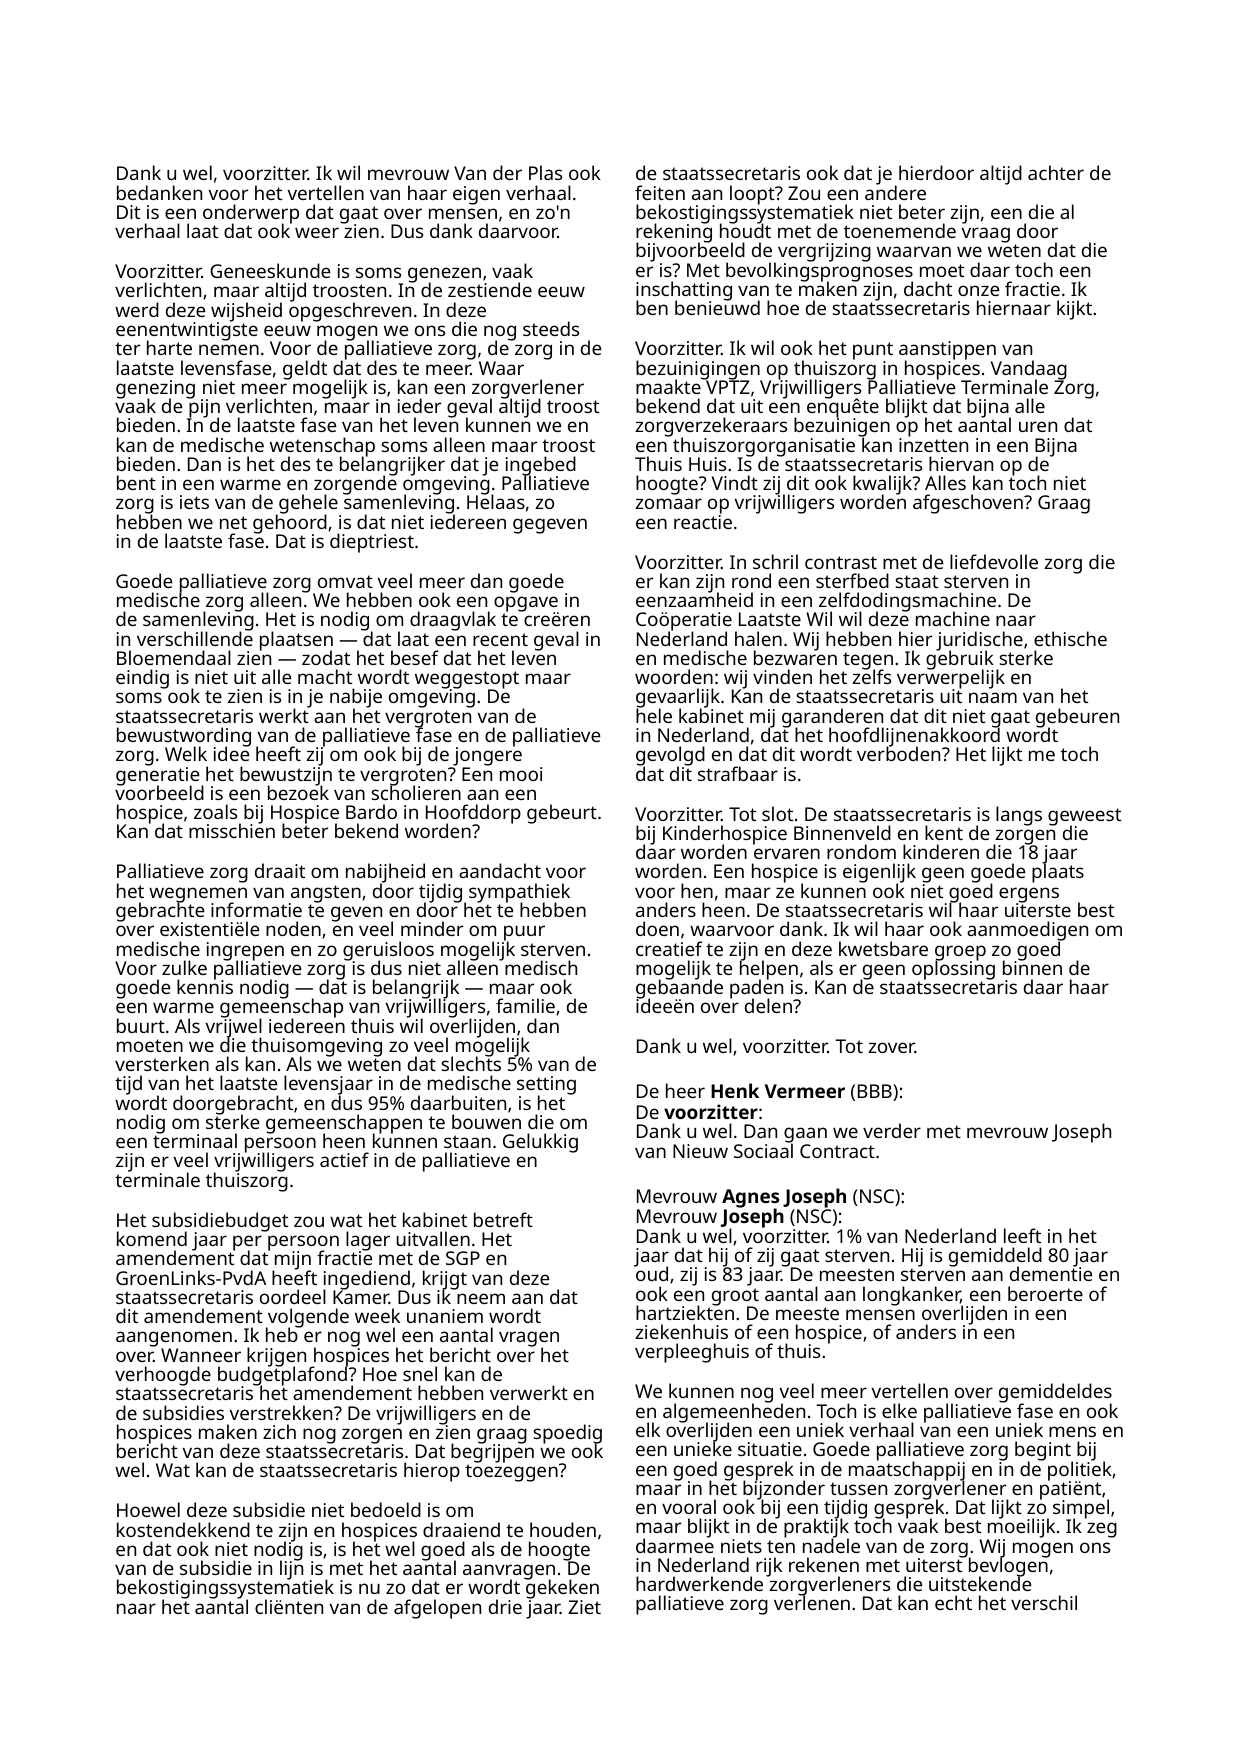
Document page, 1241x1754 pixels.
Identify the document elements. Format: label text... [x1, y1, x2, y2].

text Voorzitter. In schril contrast met de liefdevolle zorg die er kan zijn rond een sterfbed staat sterven in eenzaamheid in een zelfdodingsmachine. De Coöperatie Laatste Wil wil deze machine naar Nederland halen. Wij hebben hier juridische, ethische en medische bezwaren tegen. Ik gebruik sterke woorden: wij vinden het zelfs verwerpelijk en gevaarlijk. Kan de staatssecretaris uit naam van het hele kabinet mij garanderen dat dit niet gaat gebeuren in Nederland, dat het hoofdlijnenakkoord wordt gevolgd en dat dit wordt verboden? Het lijkt me toch dat dit strafbaar is. [635, 554, 1125, 785]
text de staatssecretaris ook dat je hierdoor altijd achter de feiten aan loopt? Zou een andere bekostigingssystematiek niet beter zijn, een die al rekening houdt met de toenemende vraag door bijvoorbeeld de vergrijzing waarvan we weten dat die er is? Met bevolkingsprognoses moet daar toch een inschatting van te maken zijn, dacht onze fractie. Ik ben benieuwd hoe de staatssecretaris hiernaar kijkt. [635, 165, 1125, 319]
text De heer Henk Vermeer (BBB): [635, 1078, 1125, 1104]
text Mevrouw Joseph (NSC): [635, 1208, 1125, 1228]
text Dank u wel, voorzitter. Tot zover. [635, 1038, 1125, 1058]
text Voorzitter. Geneeskunde is soms genezen, vaak verlichten, maar altijd troosten. In de zestiende eeuw werd deze wijsheid opgeschreven. In deze eenentwintigste eeuw mogen we ons die nog steeds ter harte nemen. Voor de palliatieve zorg, de zorg in de laatste levensfase, geldt dat des te meer. Waar genezing niet meer mogelijk is, kan een zorgverlener vaak de pijn verlichten, maar in ieder geval altijd troost bieden. In de laatste fase van het leven kunnen we en kan de medische wetenschap soms alleen maar troost bieden. Dan is het des te belangrijker dat je ingebed bent in een warme en zorgende omgeving. Palliatieve zorg is iets van de gehele samenleving. Helaas, zo hebben we net gehoord, is dat niet iedereen gegeven in de laatste fase. Dat is dieptriest. [115, 263, 605, 552]
text Dank u wel, voorzitter. Ik wil mevrouw Van der Plas ook bedanken voor het vertellen van haar eigen verhaal. Dit is een onderwerp dat gaat over mensen, en zo'n verhaal laat dat ook weer zien. Dus dank daarvoor. [115, 165, 605, 242]
text Palliatieve zorg draait om nabijheid en aandacht voor het wegnemen van angsten, door tijdig sympathiek gebrachte informatie te geven en door het te hebben over existentiële noden, en veel minder om puur medische ingrepen en zo geruisloos mogelijk sterven. Voor zulke palliatieve zorg is dus niet alleen medisch goede kennis nodig — dat is belangrijk — maar ook een warme gemeenschap van vrijwilligers, familie, de buurt. Als vrijwel iedereen thuis wil overlijden, dan moeten we die thuisomgeving zo veel mogelijk versterken als kan. Als we weten dat slechts 5% van de tijd van het laatste levensjaar in de medische setting wordt doorgebracht, en dus 95% daarbuiten, is het nodig om sterke gemeenschappen te bouwen die om een terminaal persoon heen kunnen staan. Gelukkig zijn er veel vrijwilligers actief in de palliatieve en terminale thuiszorg. [115, 863, 605, 1191]
text Dank u wel, voorzitter. 1% van Nederland leeft in het jaar dat hij of zij gaat sterven. Hij is gemiddeld 80 jaar oud, zij is 83 jaar. De meesten sterven aan dementie en ook een groot aantal aan longkanker, een beroerte of hartziekten. De meeste mensen overlijden in een ziekenhuis of een hospice, of anders in een verpleeghuis of thuis. [635, 1228, 1125, 1363]
text We kunnen nog veel meer vertellen over gemiddeldes en algemeenheden. Toch is elke palliatieve fase en ook elk overlijden een uniek verhaal van een uniek mens en een unieke situatie. Goede palliatieve zorg begint bij een goed gesprek in de maatschappij en in de politiek, maar in het bijzonder tussen zorgverlener en patiënt, en vooral ook bij een tijdig gesprek. Dat lijkt zo simpel, maar blijkt in de praktijk toch vaak best moeilijk. Ik zeg daarmee niets ten nadele van de zorg. Wij mogen ons in Nederland rijk rekenen met uiterst bevlogen, hardwerkende zorgverleners die uitstekende palliatieve zorg verlenen. Dat kan echt het verschil [635, 1383, 1125, 1615]
text Mevrouw Agnes Joseph (NSC): [635, 1183, 1125, 1208]
text Goede palliatieve zorg omvat veel meer dan goede medische zorg alleen. We hebben ook een opgave in de samenleving. Het is nodig om draagvlak te creëren in verschillende plaatsen — dat laat een recent geval in Bloemendaal zien — zodat het besef dat het leven eindig is niet uit alle macht wordt weggestopt maar soms ook te zien is in je nabije omgeving. De staatssecretaris werkt aan het vergroten van de bewustwording van de palliatieve fase en de palliatieve zorg. Welk idee heeft zij om ook bij de jongere generatie het bewustzijn te vergroten? Een mooi voorbeeld is een bezoek van scholieren aan een hospice, zoals bij Hospice Bardo in Hoofddorp gebeurt. Kan dat misschien beter bekend worden? [115, 573, 605, 843]
text Hoewel deze subsidie niet bedoeld is om kostendekkend te zijn en hospices draaiend te houden, en dat ook niet nodig is, is het wel goed als de hoogte van de subsidie in lijn is met het aantal aanvragen. De bekostigingssystematiek is nu zo dat er wordt gekeken naar het aantal cliënten van de afgelopen drie jaar. Ziet [115, 1502, 605, 1618]
text De voorzitter: [635, 1104, 1125, 1123]
text Dank u wel. Dan gaan we verder met mevrouw Joseph van Nieuw Sociaal Contract. [635, 1123, 1125, 1162]
text Voorzitter. Tot slot. De staatssecretaris is langs geweest bij Kinderhospice Binnenveld en kent de zorgen die daar worden ervaren rondom kinderen die 18 jaar worden. Een hospice is eigenlijk geen goede plaats voor hen, maar ze kunnen ook niet goed ergens anders heen. De staatssecretaris wil haar uiterste best doen, waarvoor dank. Ik wil haar ook aanmoedigen om creatief te zijn en deze kwetsbare groep zo goed mogelijk te helpen, als er geen oplossing binnen de gebaande paden is. Kan de staatssecretaris daar haar ideeën over delen? [635, 806, 1125, 1018]
text Het subsidiebudget zou wat het kabinet betreft komend jaar per persoon lager uitvallen. Het amendement dat mijn fractie met de SGP en GroenLinks-PvdA heeft ingediend, krijgt van deze staatssecretaris oordeel Kamer. Dus ik neem aan dat dit amendement volgende week unaniem wordt aangenomen. Ik heb er nog wel een aantal vragen over. Wanneer krijgen hospices het bericht over het verhoogde budgetplafond? Hoe snel kan de staatssecretaris het amendement hebben verwerkt en de subsidies verstrekken? De vrijwilligers en de hospices maken zich nog zorgen en zien graag spoedig bericht van deze staatssecretaris. Dat begrijpen we ook wel. Wat kan de staatssecretaris hierop toezeggen? [115, 1212, 605, 1482]
text Voorzitter. Ik wil ook het punt aanstippen van bezuinigingen op thuiszorg in hospices. Vandaag maakte VPTZ, Vrijwilligers Palliatieve Terminale Zorg, bekend dat uit een enquête blijkt dat bijna alle zorgverzekeraars bezuinigen op het aantal uren dat een thuiszorgorganisatie kan inzetten in een Bijna Thuis Huis. Is de staatssecretaris hiervan op de hoogte? Vindt zij dit ook kwalijk? Alles kan toch niet zomaar op vrijwilligers worden afgeschoven? Graag een reactie. [635, 340, 1125, 533]
